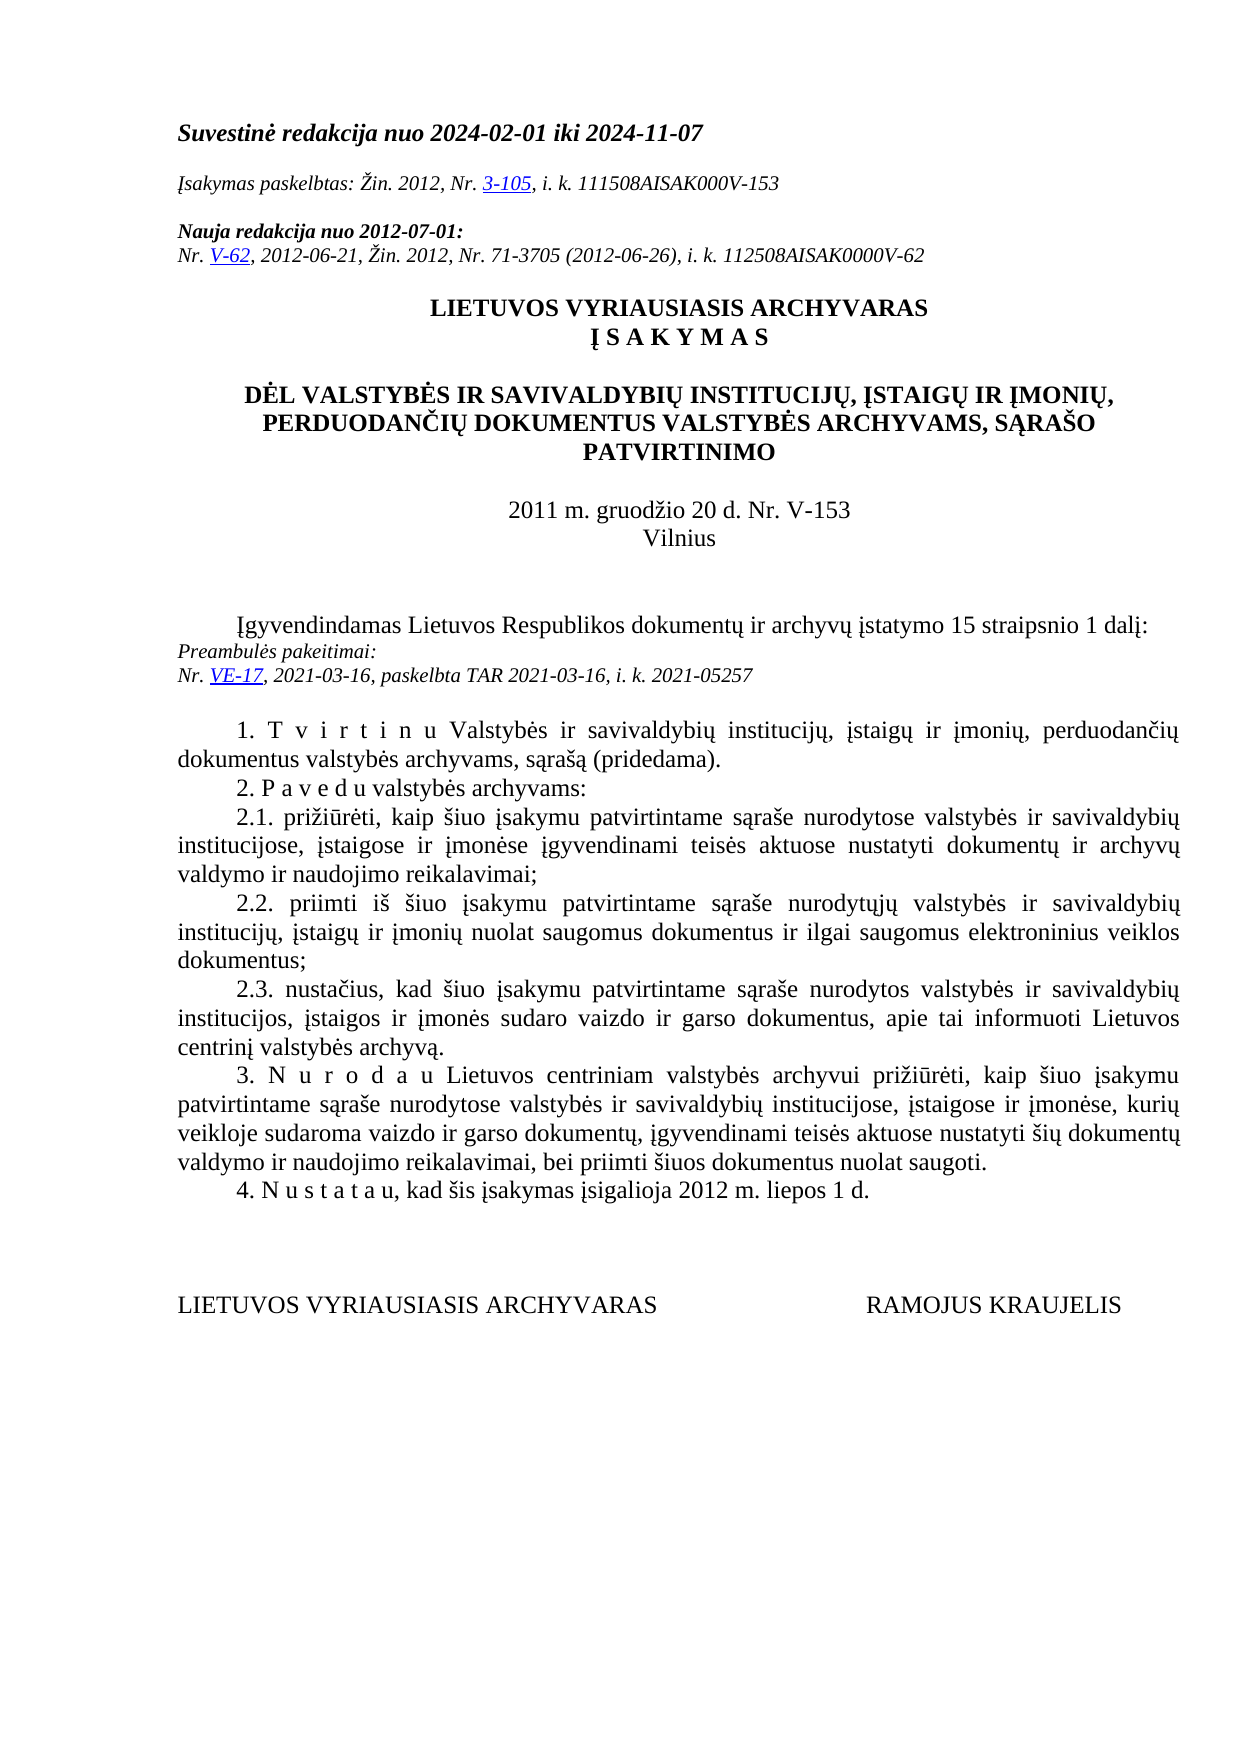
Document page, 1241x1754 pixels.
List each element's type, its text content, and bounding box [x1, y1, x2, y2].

text 4. N u s t a t a u, kad šis įsakymas įsigalioja 2012 m. liepos 1 d. [177, 1175, 1181, 1204]
text Preambulės pakeitimai: [177, 638, 1181, 663]
text Nr. VE-17, 2021-03-16, paskelbta TAR 2021-03-16, i. k. 2021-05257 [177, 663, 1181, 687]
text DĖL VALSTYBĖS IR SAVIVALDYBIŲ INSTITUCIJŲ, ĮSTAIGŲ IR ĮMONIŲ, PERDUODANČIŲ DOKUMENTUS VALSTYBĖS ARCHYVAMS, SĄRAŠO PATVIRTINIMO [177, 380, 1181, 466]
text Įgyvendindamas Lietuvos Respublikos dokumentų ir archyvų įstatymo 15 straipsnio 1 dalį: [177, 610, 1181, 638]
text Vilnius [177, 523, 1181, 552]
text Nr. V-62, 2012-06-21, Žin. 2012, Nr. 71-3705 (2012-06-26), i. k. 112508AISAK0000V-62 [177, 243, 1181, 267]
text 2. P a v e d u valstybės archyvams: [177, 773, 1181, 802]
text 1. T v i r t i n u Valstybės ir savivaldybių institucijų, įstaigų ir įmonių, perduodančių dokumentus valstybės archyvams, sąrašą (pridedama). [177, 715, 1181, 773]
text ĮSAKYMAS [177, 322, 1181, 351]
text Nauja redakcija nuo 2012-07-01: [177, 219, 1181, 243]
text 2.2. priimti iš šiuo įsakymu patvirtintame sąraše nurodytųjų valstybės ir savivaldybių institucijų, įstaigų ir įmonių nuolat saugomus dokumentus ir ilgai saugomus elektroninius veiklos dokumentus; [177, 888, 1181, 974]
text 2.1. prižiūrėti, kaip šiuo įsakymu patvirtintame sąraše nurodytose valstybės ir savivaldybių institucijose, įstaigose ir įmonėse įgyvendinami teisės aktuose nustatyti dokumentų ir archyvų valdymo ir naudojimo reikalavimai; [177, 802, 1181, 888]
text 3. N u r o d a u Lietuvos centriniam valstybės archyvui prižiūrėti, kaip šiuo įsakymu patvirtintame sąraše nurodytose valstybės ir savivaldybių institucijose, įstaigose ir įmonėse, kurių veikloje sudaroma vaizdo ir garso dokumentų, įgyvendinami teisės aktuose nustatyti šių dokumentų valdymo ir naudojimo reikalavimai, bei priimti šiuos dokumentus nuolat saugoti. [177, 1060, 1181, 1175]
text Lietuvos vyriausiasis archyvaras Ramojus Kraujelis [177, 1290, 1181, 1319]
text Įsakymas paskelbtas: Žin. 2012, Nr. 3-105, i. k. 111508AISAK000V-153 [177, 171, 1181, 195]
text 2.3. nustačius, kad šiuo įsakymu patvirtintame sąraše nurodytos valstybės ir savivaldybių institucijos, įstaigos ir įmonės sudaro vaizdo ir garso dokumentus, apie tai informuoti Lietuvos centrinį valstybės archyvą. [177, 974, 1181, 1060]
text LIETUVOS VYRIAUSIASIS ARCHYVARAS [177, 293, 1181, 322]
text Suvestinė redakcija nuo 2024-02-01 iki 2024-11-07 [177, 118, 1181, 147]
text 2011 m. gruodžio 20 d. Nr. V-153 [177, 495, 1181, 523]
